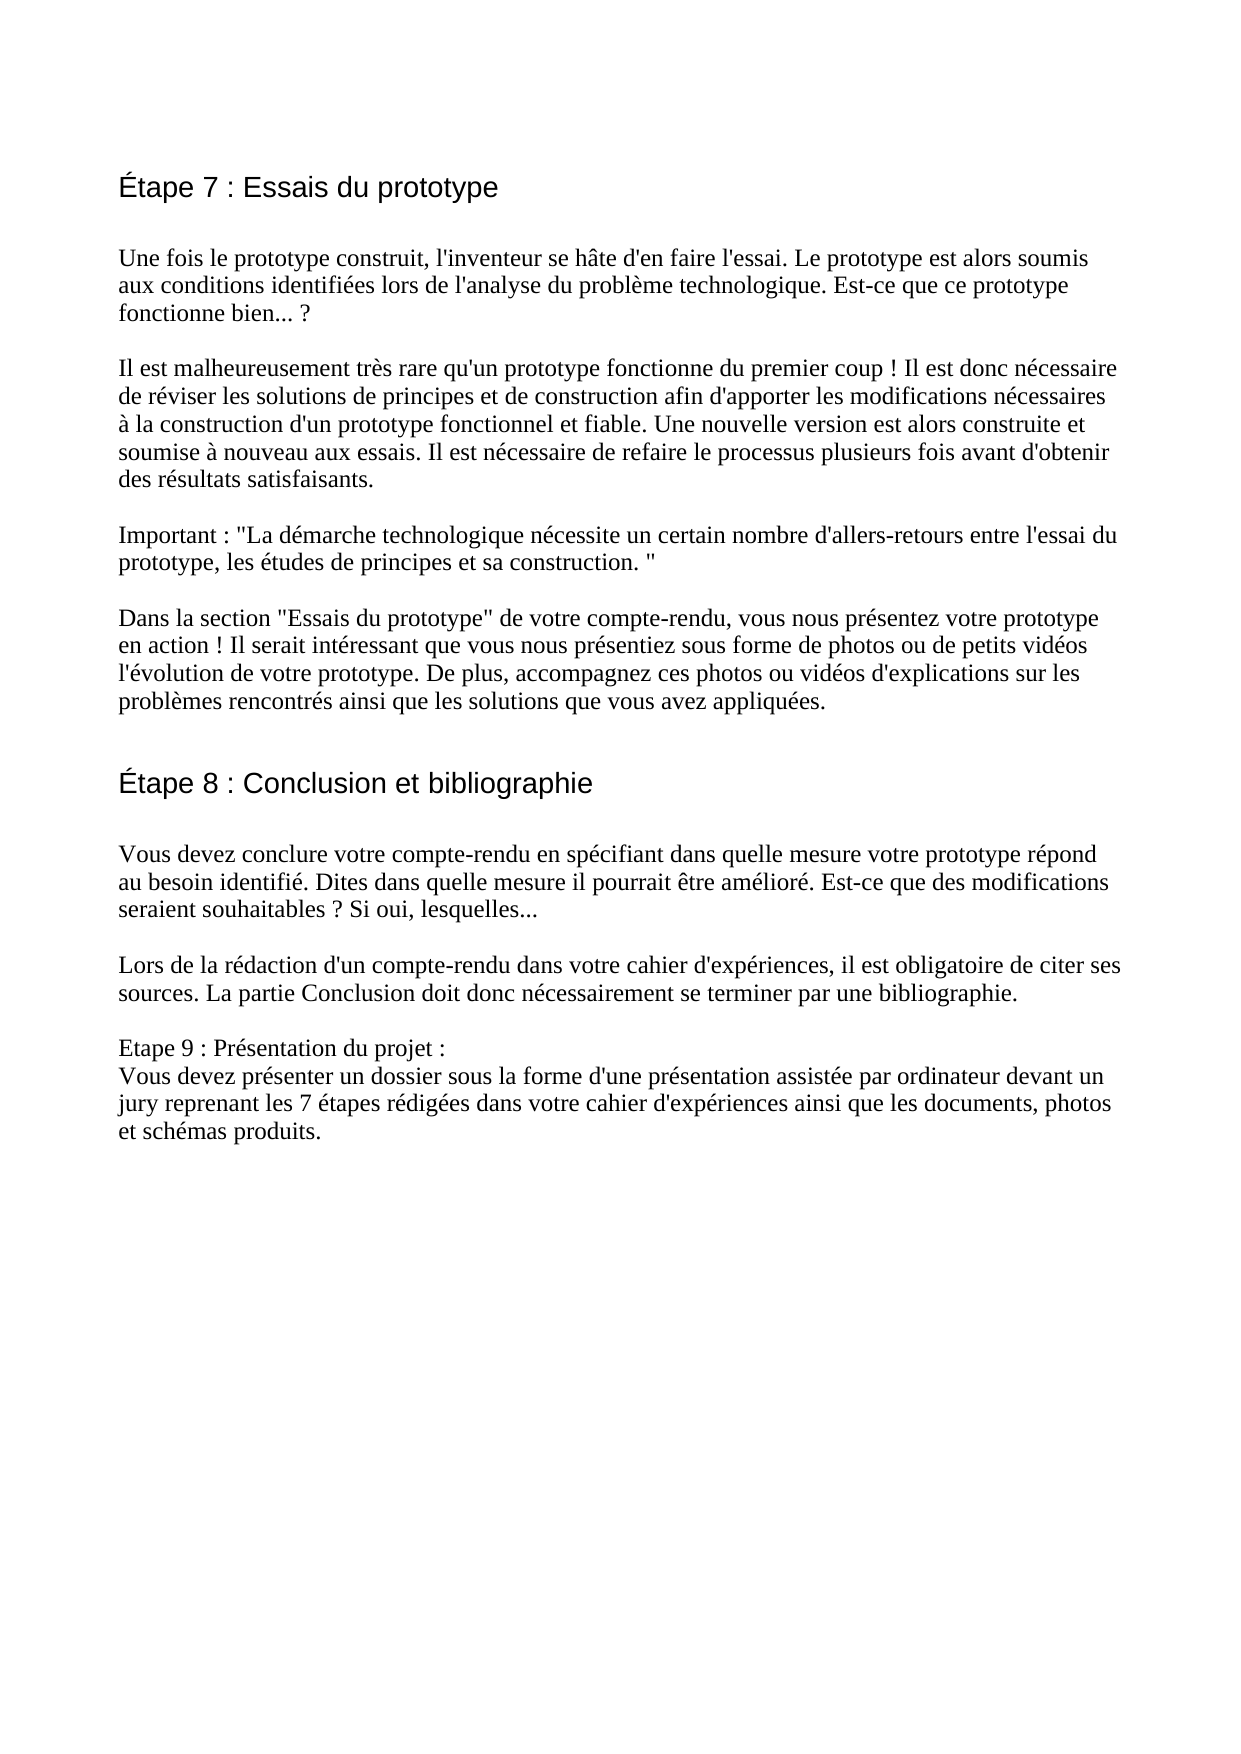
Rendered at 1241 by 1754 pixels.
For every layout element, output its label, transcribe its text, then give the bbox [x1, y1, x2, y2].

text Lors de la rédaction d'un compte-rendu dans votre cahier d'expériences, il est obligatoire de citer ses sources. La partie Conclusion doit donc nécessairement se terminer par une bibliographie. [118, 951, 1122, 1006]
subtitle Étape 8 : Conclusion et bibliographie [118, 767, 1122, 800]
text Dans la section "Essais du prototype" de votre compte-rendu, vous nous présentez votre prototype en action ! Il serait intéressant que vous nous présentiez sous forme de photos ou de petits vidéos l'évolution de votre prototype. De plus, accompagnez ces photos ou vidéos d'explications sur les problèmes rencontrés ainsi que les solutions que vous avez appliquées. [118, 604, 1122, 715]
text Il est malheureusement très rare qu'un prototype fonctionne du premier coup ! Il est donc nécessaire de réviser les solutions de principes et de construction afin d'apporter les modifications nécessaires à la construction d'un prototype fonctionnel et fiable. Une nouvelle version est alors construite et soumise à nouveau aux essais. Il est nécessaire de refaire le processus plusieurs fois avant d'obtenir des résultats satisfaisants. [118, 354, 1122, 493]
subtitle Étape 7 : Essais du prototype [118, 171, 1122, 203]
text Vous devez présenter un dossier sous la forme d'une présentation assistée par ordinateur devant un jury reprenant les 7 étapes rédigées dans votre cahier d'expériences ainsi que les documents, photos et schémas produits. [118, 1062, 1122, 1145]
text Etape 9 : Présentation du projet : [118, 1034, 1122, 1062]
text Vous devez conclure votre compte-rendu en spécifiant dans quelle mesure votre prototype répond au besoin identifié. Dites dans quelle mesure il pourrait être amélioré. Est-ce que des modifications seraient souhaitables ? Si oui, lesquelles... [118, 840, 1122, 923]
text Important : "La démarche technologique nécessite un certain nombre d'allers-retours entre l'essai du prototype, les études de principes et sa construction. " [118, 521, 1122, 576]
text Une fois le prototype construit, l'inventeur se hâte d'en faire l'essai. Le prototype est alors soumis aux conditions identifiées lors de l'analyse du problème technologique. Est-ce que ce prototype fonctionne bien... ? [118, 244, 1122, 327]
